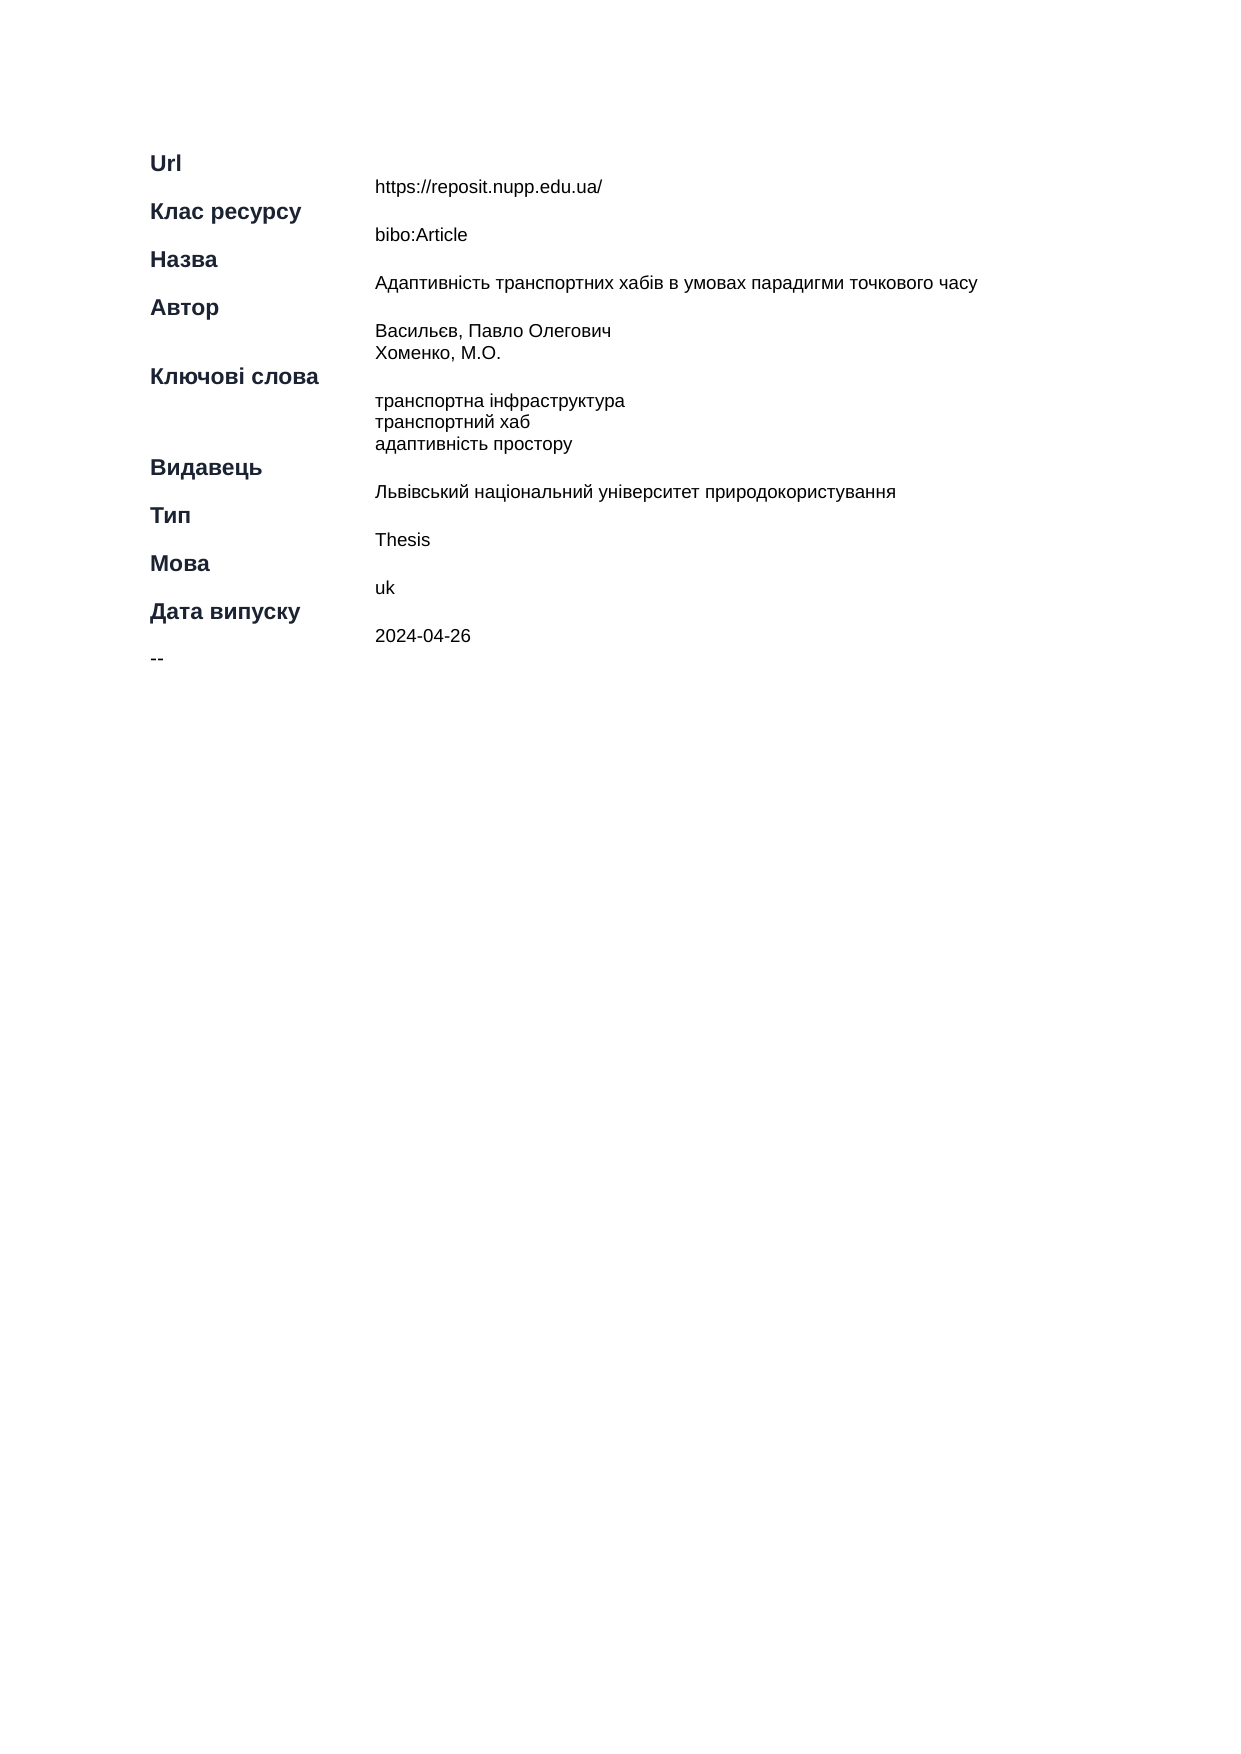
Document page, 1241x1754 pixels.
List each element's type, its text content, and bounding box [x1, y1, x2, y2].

text транспортний хаб [375, 411, 1090, 433]
text Url [150, 150, 1090, 176]
text Ключові слова [150, 363, 1090, 389]
text Мова [150, 550, 1090, 576]
text Назва [150, 246, 1090, 272]
text Клас ресурсу [150, 198, 1090, 224]
text Дата випуску [150, 598, 1090, 624]
text Хоменко, М.О. [375, 342, 1090, 363]
text -- [150, 646, 1090, 670]
text Адаптивність транспортних хабів в умовах парадигми точкового часу [375, 272, 1090, 294]
text транспортна інфраструктура [375, 389, 1090, 411]
text bibo:Article [375, 224, 1090, 246]
text Видавець [150, 454, 1090, 481]
text Львівський національний університет природокористування [375, 481, 1090, 502]
text адаптивність простору [375, 433, 1090, 454]
text Thesis [375, 528, 1090, 550]
text uk [375, 576, 1090, 598]
text https://reposit.nupp.edu.ua/ [375, 176, 1090, 198]
text Автор [150, 294, 1090, 320]
text Васильєв, Павло Олегович [375, 320, 1090, 342]
text Тип [150, 502, 1090, 528]
text 2024-04-26 [375, 624, 1090, 646]
